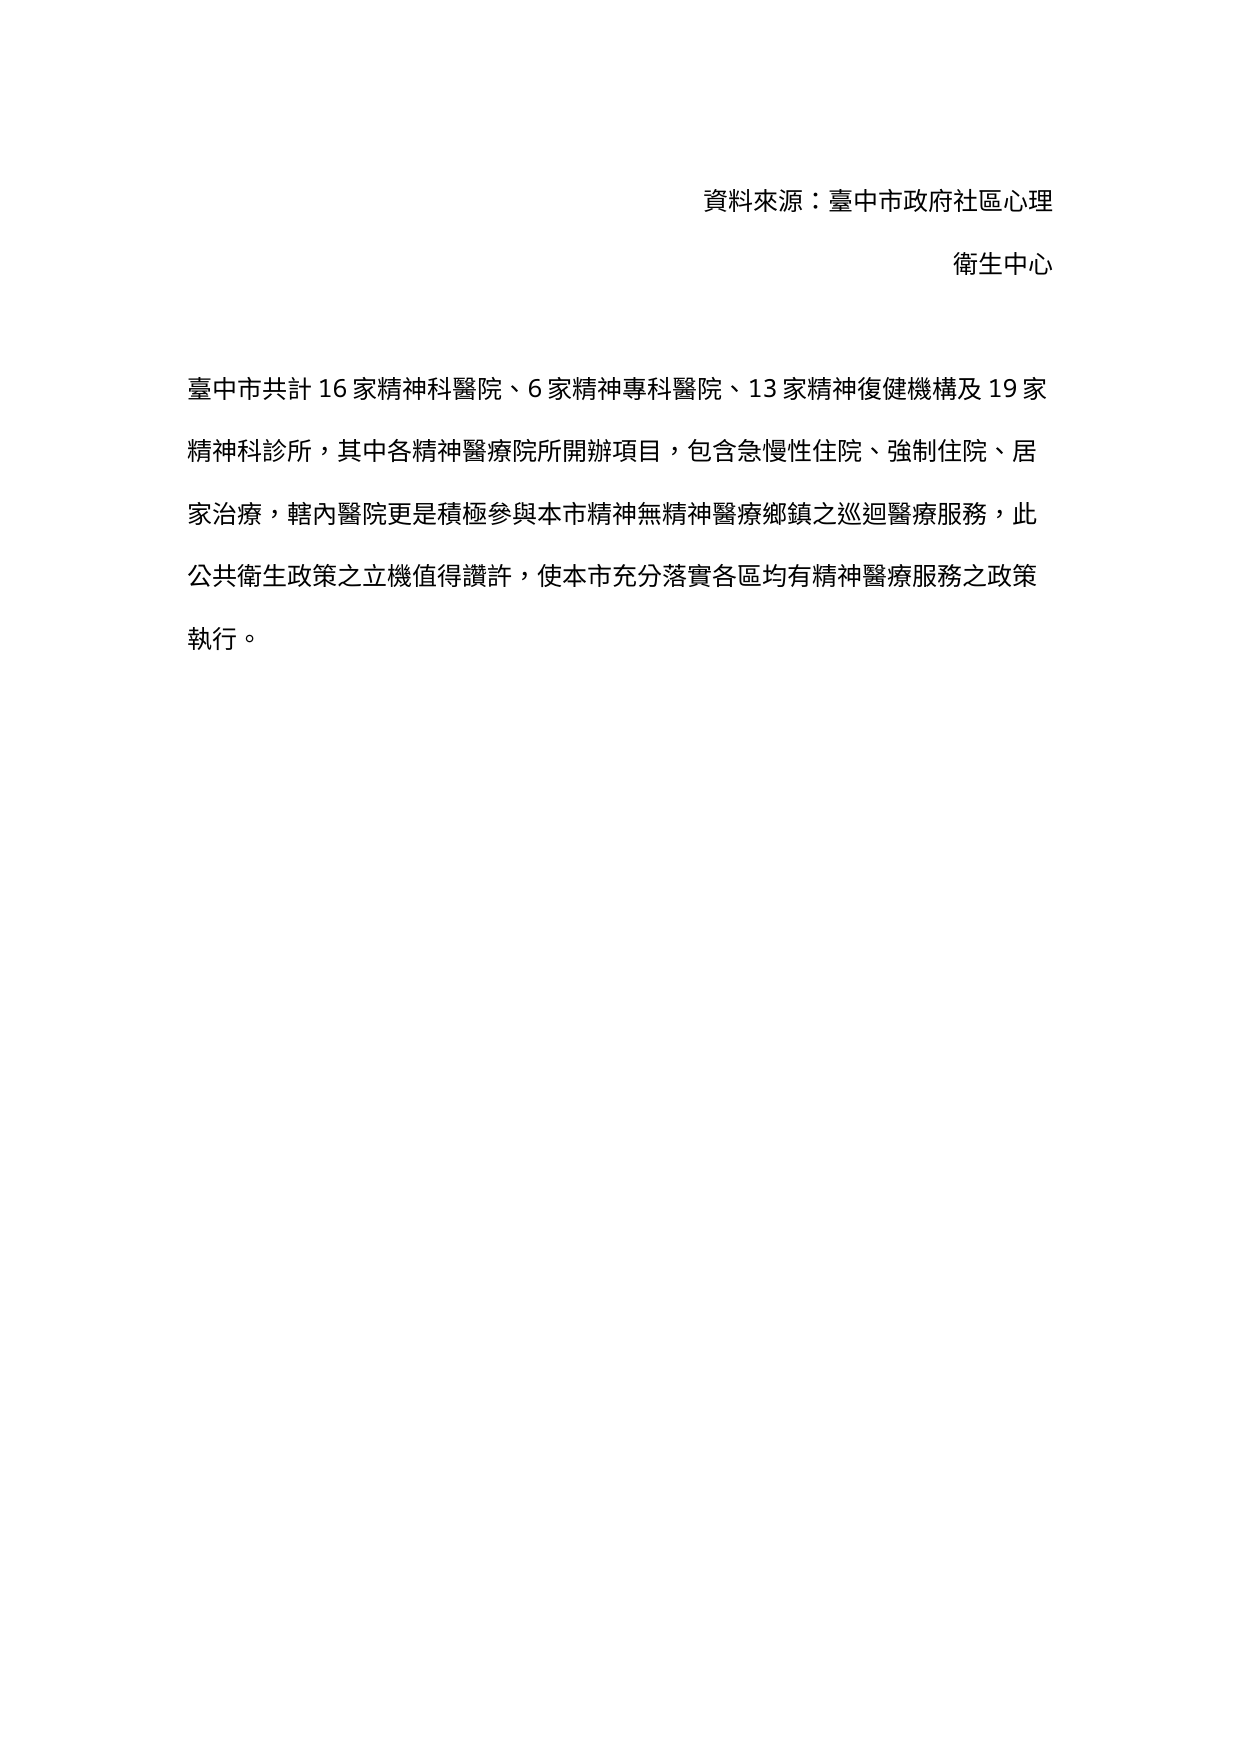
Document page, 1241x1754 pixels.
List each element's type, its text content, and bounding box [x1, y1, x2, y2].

text 資料來源：臺中市政府社區心理衛生中心 [187, 158, 1053, 283]
text 臺中市共計16家精神科醫院、6家精神專科醫院、13家精神復健機構及19家精神科診所，其中各精神醫療院所開辦項目，包含急慢性住院、強制住院、居家治療，轄內醫院更是積極參與本市精神無精神醫療鄉鎮之巡迴醫療服務，此公共衛生政策之立機值得讚許，使本市充分落實各區均有精神醫療服務之政策執行。 [187, 346, 1053, 658]
